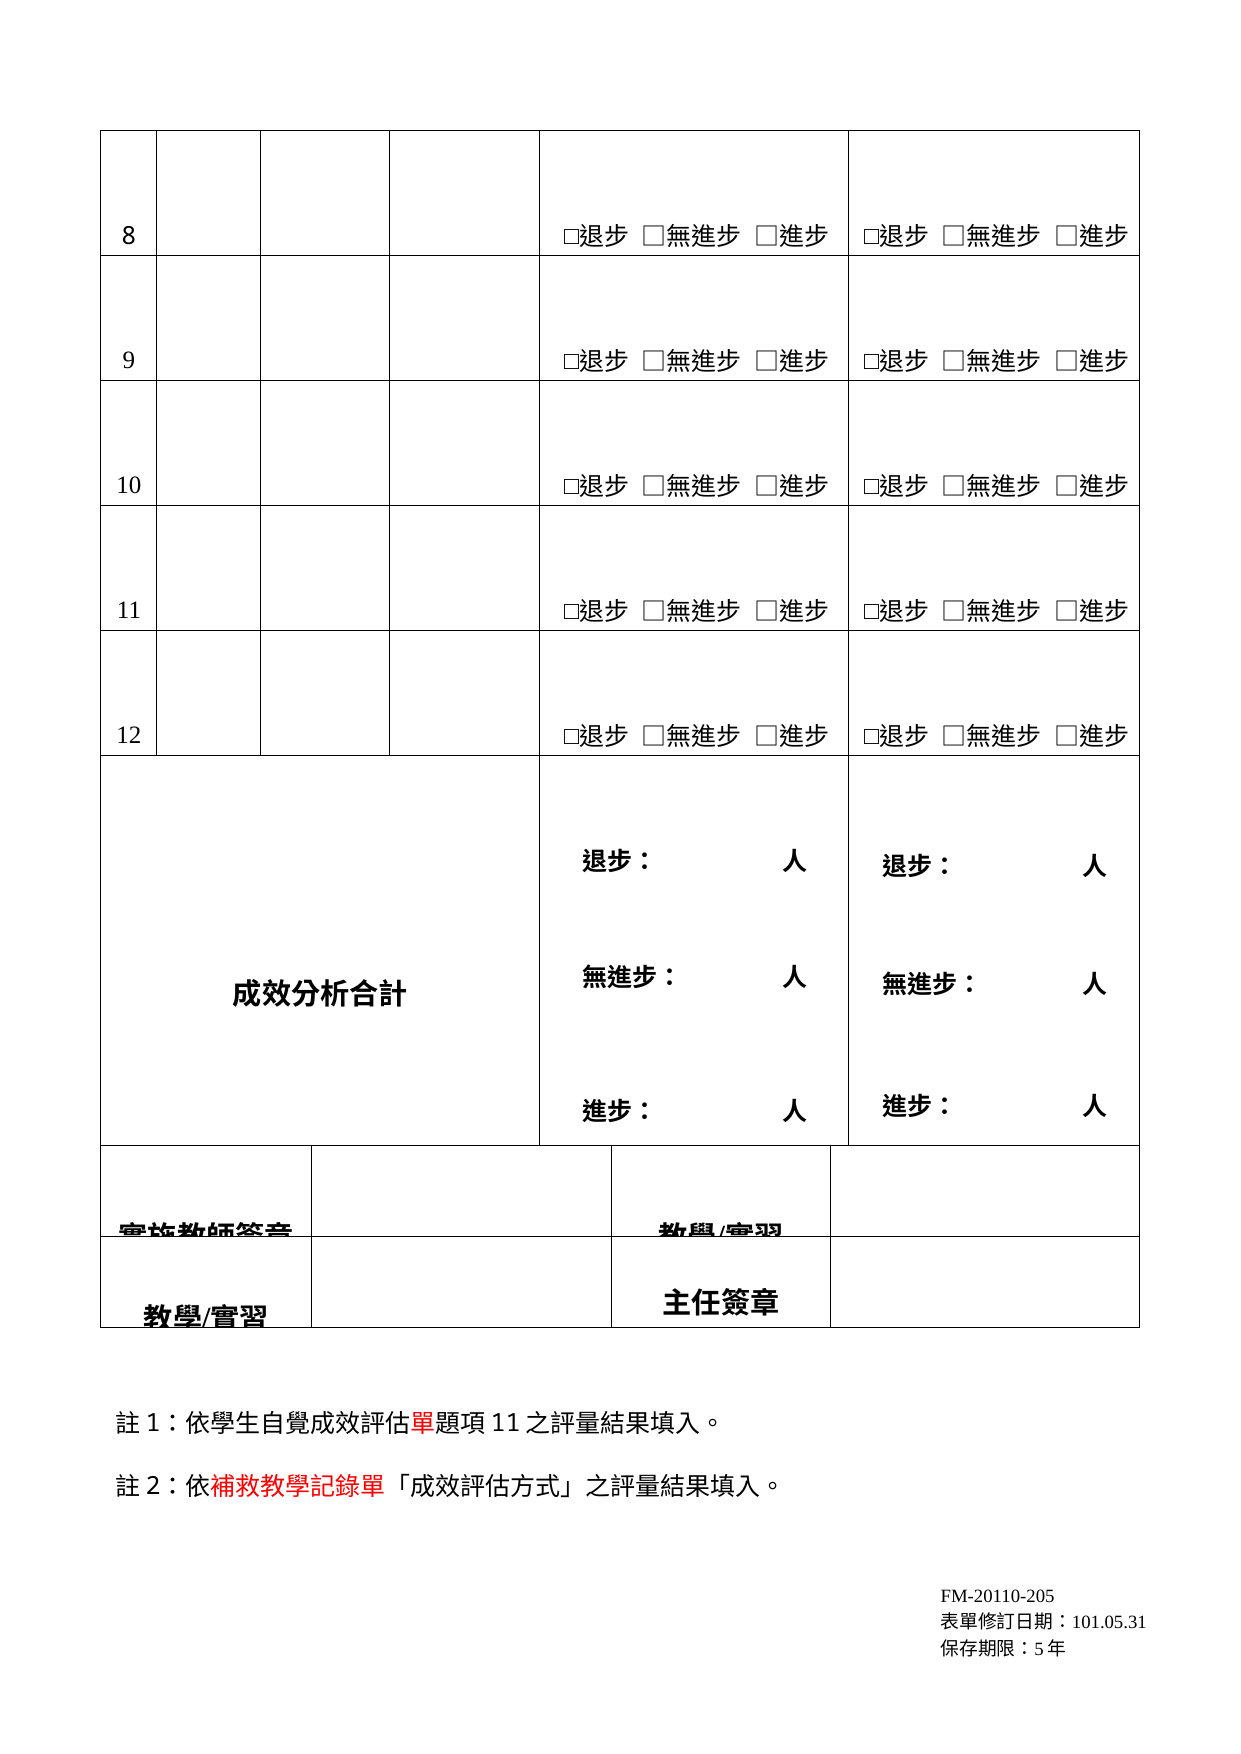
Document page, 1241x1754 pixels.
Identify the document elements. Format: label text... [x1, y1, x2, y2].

table_cell [312, 1146, 611, 1236]
table_cell [831, 1146, 1139, 1236]
table_cell [261, 256, 389, 380]
table_cell [390, 256, 539, 380]
table_cell [261, 381, 389, 505]
table_cell 9 [101, 256, 156, 380]
table_cell □退步 □無進步 □進步 [540, 506, 848, 630]
table_cell [261, 506, 389, 630]
table_cell □退步 □無進步 □進步 [849, 506, 1139, 630]
table_cell 退步： 人 無進步： 人 進步： 人 [849, 756, 1139, 1144]
table_cell 主任簽章 [612, 1237, 830, 1327]
table_cell [157, 131, 260, 255]
table_cell 11 [101, 506, 156, 630]
table_cell [390, 631, 539, 755]
table_cell [261, 631, 389, 755]
table_cell □退步 □無進步 □進步 [849, 631, 1139, 755]
table_cell [390, 131, 539, 255]
table_cell □退步 □無進步 □進步 [540, 381, 848, 505]
table_cell □退步 □無進步 □進步 [540, 631, 848, 755]
table_cell 8 [101, 131, 156, 255]
table_cell [390, 506, 539, 630]
table_cell [157, 631, 260, 755]
table_cell 教學/實習 組長簽章 [612, 1146, 830, 1236]
table_cell [261, 131, 389, 255]
table_cell 10 [101, 381, 156, 505]
text 註1：依學生自覺成效評估單題項11之評量結果填入。 [59, 1380, 1181, 1443]
table_cell 教學/實習 副主任簽章 [101, 1237, 311, 1327]
table_cell □退步 □無進步 □進步 [540, 256, 848, 380]
table_cell □退步 □無進步 □進步 [849, 256, 1139, 380]
table_cell 實施教師簽章 [101, 1146, 311, 1236]
table_cell [157, 381, 260, 505]
text 註2：依補救教學記錄單「成效評估方式」之評量結果填入。 [59, 1443, 1181, 1505]
table_cell 12 [101, 631, 156, 755]
table_cell 退步： 人 無進步： 人 進步： 人 [540, 756, 848, 1144]
table_cell [831, 1237, 1139, 1327]
table_cell □退步 □無進步 □進步 [849, 131, 1139, 255]
table_cell 成效分析合計 [101, 756, 539, 1144]
table_cell □退步 □無進步 □進步 [540, 131, 848, 255]
table_cell [157, 506, 260, 630]
table_cell □退步 □無進步 □進步 [849, 381, 1139, 505]
table_cell [390, 381, 539, 505]
table_cell [157, 256, 260, 380]
table_cell [312, 1237, 611, 1327]
